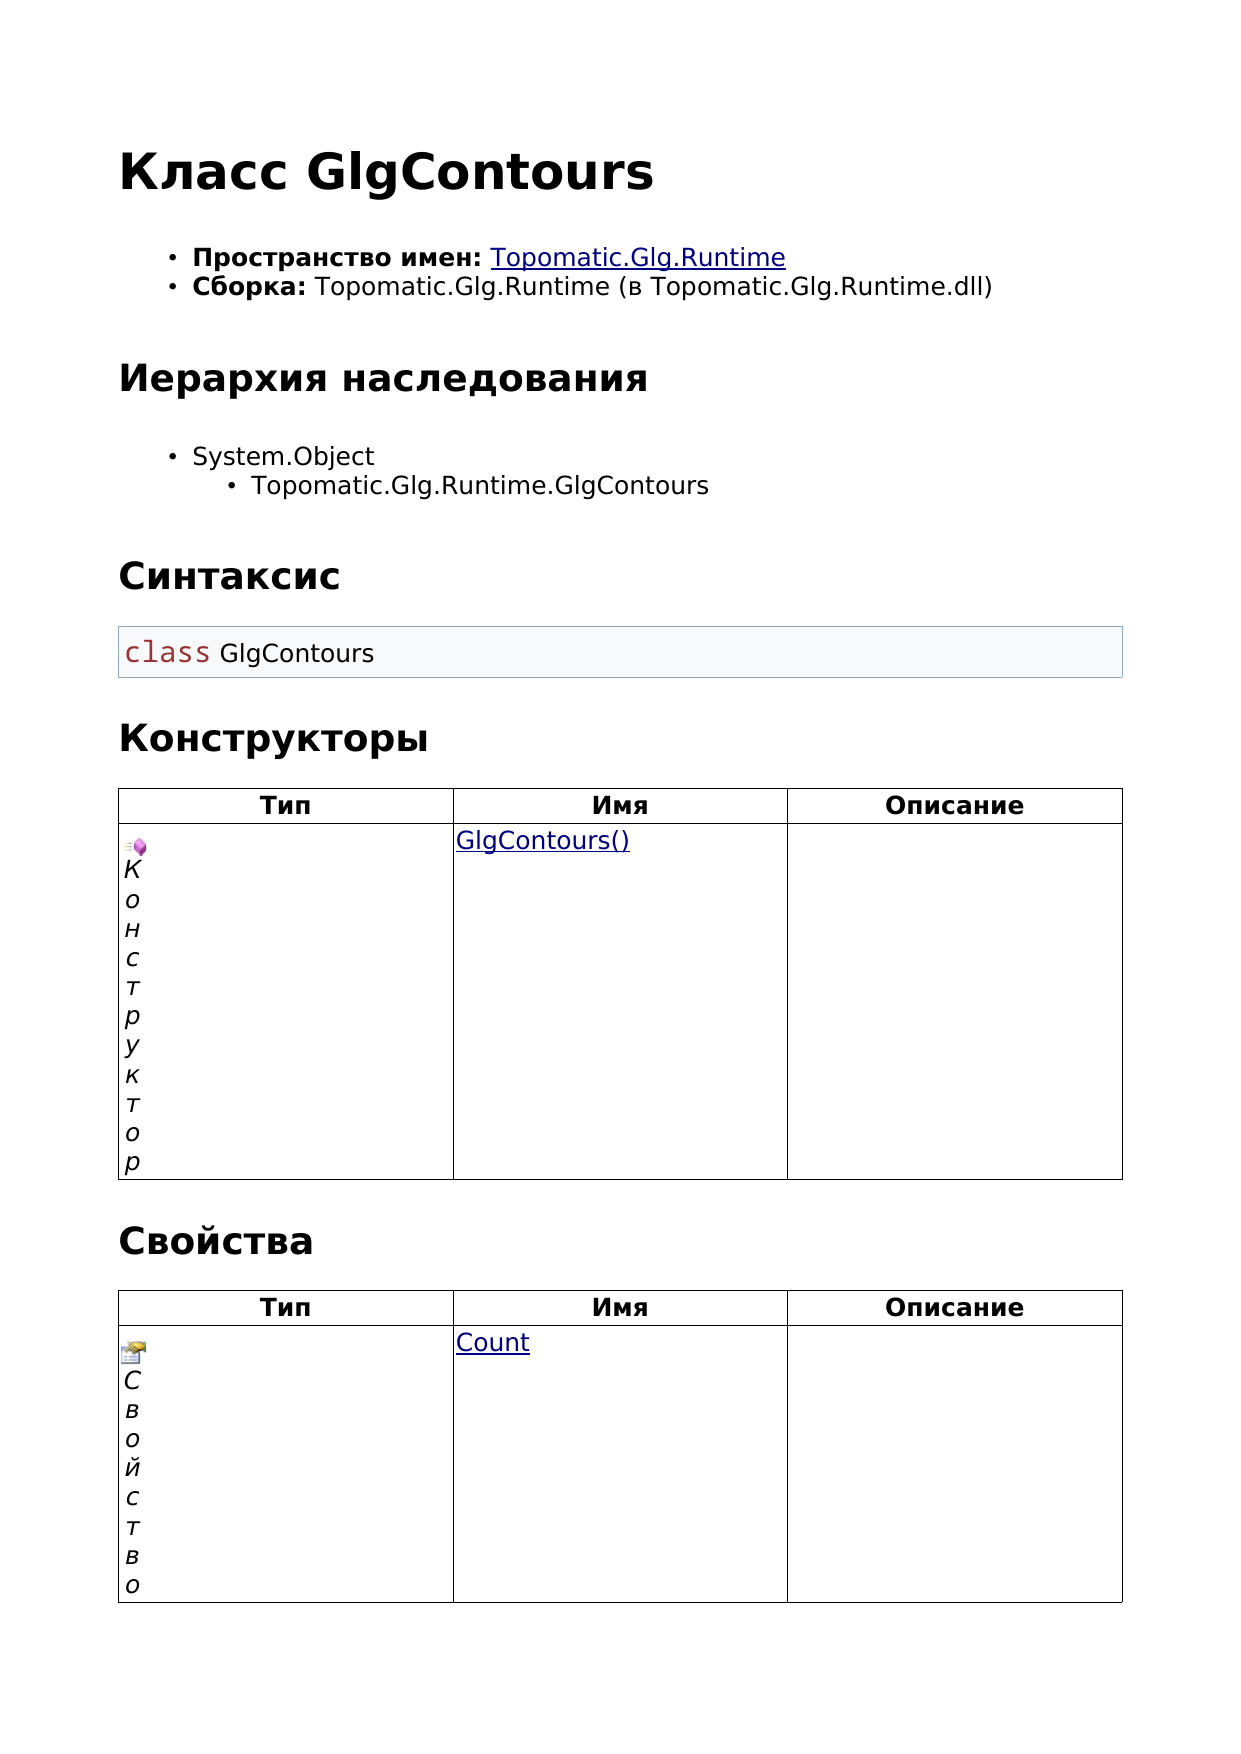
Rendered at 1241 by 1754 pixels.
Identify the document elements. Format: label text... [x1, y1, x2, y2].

table_header Описание [788, 1291, 1122, 1325]
table_header Тип [119, 1291, 453, 1325]
list Topomatic.Glg.Runtime.GlgContours [236, 471, 1122, 500]
table_cell [119, 1326, 453, 1602]
table_cell [788, 1326, 1122, 1602]
subtitle Иерархия наследования [118, 356, 1122, 400]
table_cell GlgContours() [454, 824, 787, 1179]
table_header class GlgContours [119, 627, 1122, 677]
subtitle Конструкторы [118, 717, 1122, 761]
list Пространство имен: Topomatic.Glg.Runtime [177, 243, 1122, 272]
subtitle Синтаксис [118, 554, 1122, 598]
table_cell [119, 824, 453, 1179]
subtitle Свойства [118, 1219, 1122, 1263]
subtitle Класс GlgContours [118, 143, 1122, 201]
table_header Тип [119, 789, 453, 823]
table_header Описание [788, 789, 1122, 823]
list System.Object [177, 442, 1122, 471]
table_header Имя [454, 1291, 787, 1325]
picture [121, 838, 147, 856]
table_header Имя [454, 789, 787, 823]
table_cell [788, 824, 1122, 1179]
list Сборка: Topomatic.Glg.Runtime (в Topomatic.Glg.Runtime.dll) [177, 272, 1122, 302]
table_cell Count [454, 1326, 787, 1602]
picture [121, 1340, 147, 1366]
